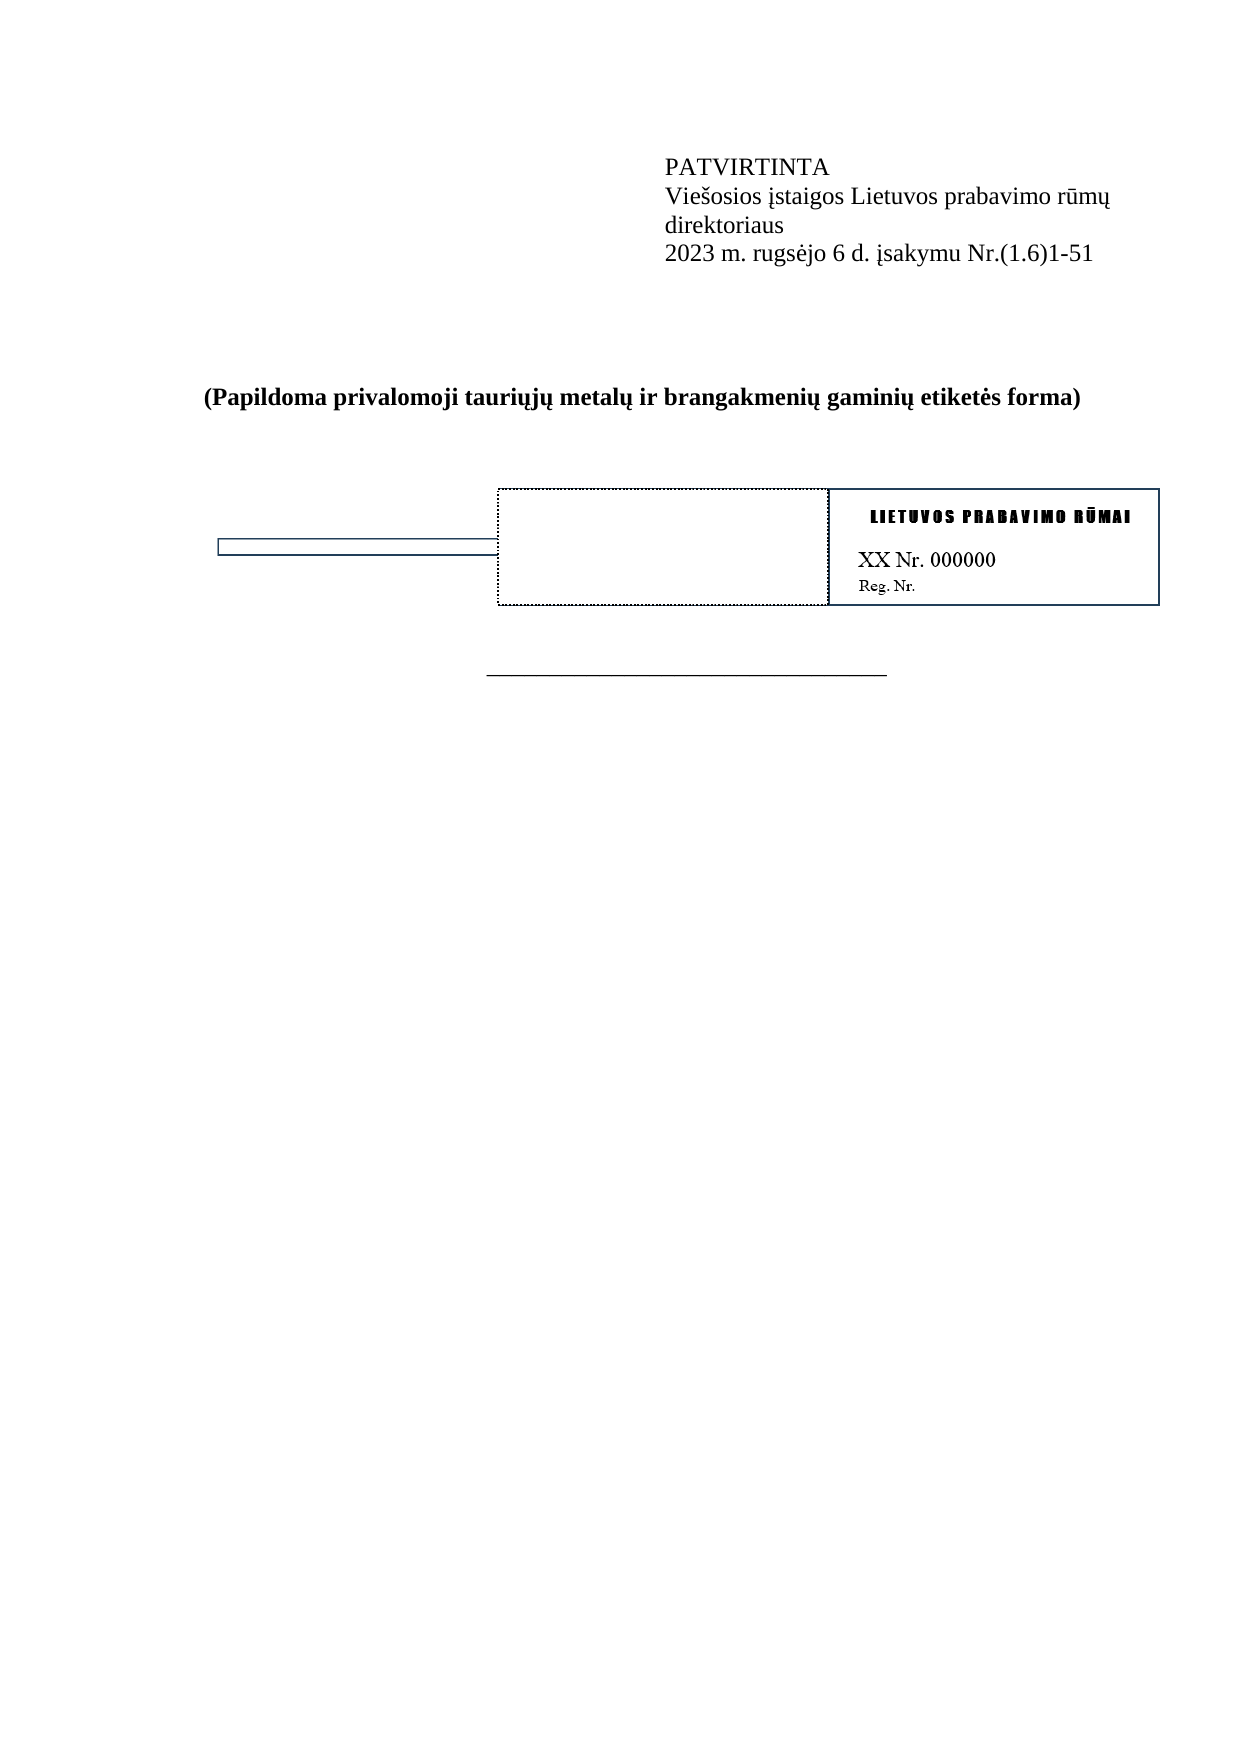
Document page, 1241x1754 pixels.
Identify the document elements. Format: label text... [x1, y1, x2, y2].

text Viešosios įstaigos Lietuvos prabavimo rūmų direktoriaus [664, 181, 1167, 238]
text PATVIRTINTA [582, 152, 1167, 181]
text (Papildoma privalomoji tauriųjų metalų ir brangakmenių gaminių etiketės forma) [118, 382, 1167, 411]
text ________________________________ [207, 650, 1167, 679]
text 2023 m. rugsėjo 6 d. įsakymu Nr.(1.6)1-51 [664, 238, 1167, 267]
